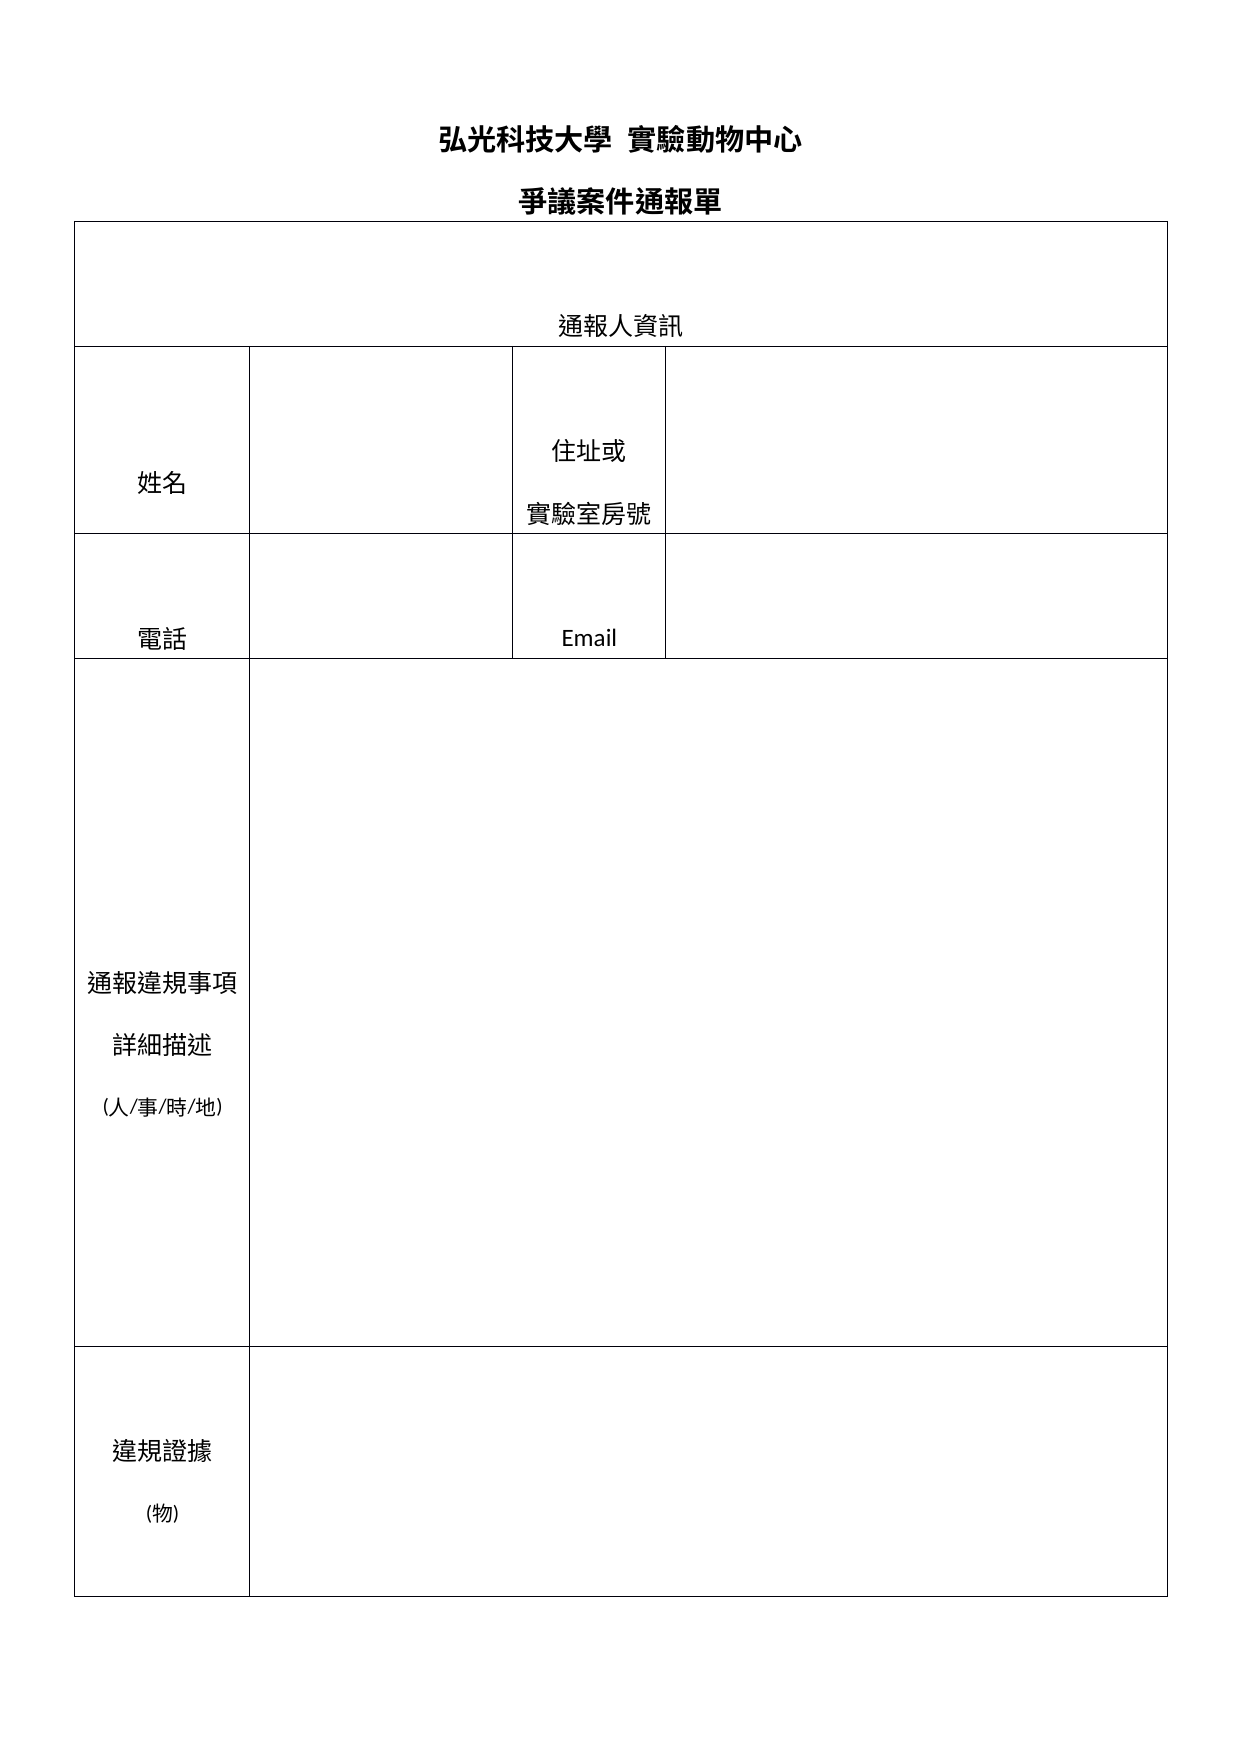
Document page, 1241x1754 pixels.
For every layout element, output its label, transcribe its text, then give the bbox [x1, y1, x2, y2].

table_cell 違規證據 (物) [75, 1347, 249, 1596]
table_cell 通報違規事項詳細描述 (人/事/時/地) [75, 659, 249, 1346]
text 爭議案件通報單 [75, 158, 1165, 221]
table_cell [250, 347, 512, 533]
text 弘光科技大學 實驗動物中心 [75, 96, 1165, 158]
table_cell [250, 534, 512, 658]
table_cell [666, 347, 1167, 533]
table_cell Email [513, 534, 665, 658]
table_header 通報人資訊 [75, 222, 1167, 346]
table_cell [250, 659, 1167, 1346]
table_cell 姓名 [75, 347, 249, 533]
table_cell 住址或 實驗室房號 [513, 347, 665, 533]
table_cell [666, 534, 1167, 658]
table_cell 電話 [75, 534, 249, 658]
table_cell [250, 1347, 1167, 1596]
